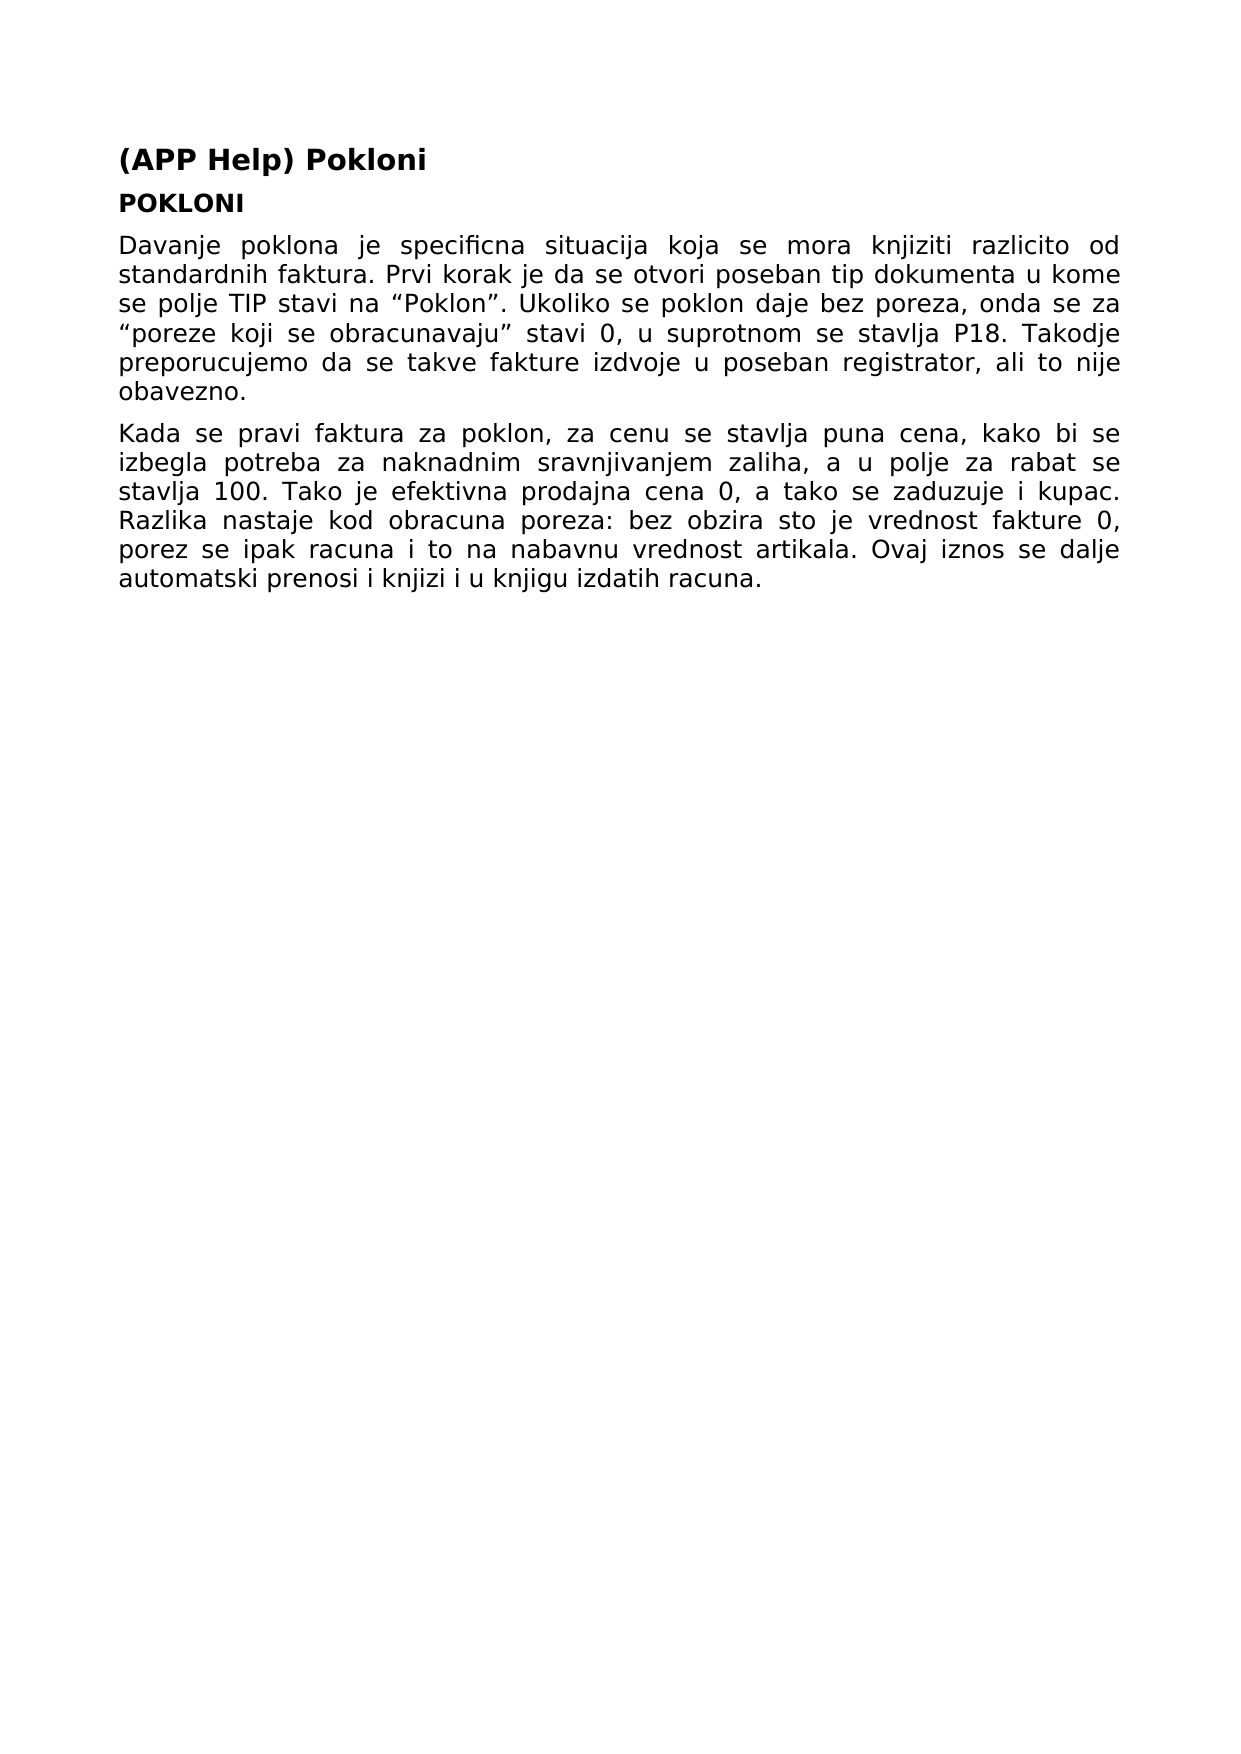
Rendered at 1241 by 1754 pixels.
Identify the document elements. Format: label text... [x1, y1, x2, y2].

text Kada se pravi faktura za poklon, za cenu se stavlja puna cena, kako bi se izbegla potreba za naknadnim sravnjivanjem zaliha, a u polje za rabat se stavlja 100. Tako je efektivna prodajna cena 0, a tako se zaduzuje i kupac. Razlika nastaje kod obracuna poreza: bez obzira sto je vrednost fakture 0, porez se ipak racuna i to na nabavnu vrednost artikala. Ovaj iznos se dalje automatski prenosi i knjizi i u knjigu izdatih racuna. [118, 419, 1122, 594]
text POKLONI [118, 189, 1122, 219]
subtitle (APP Help) Pokloni [118, 143, 1122, 177]
text Davanje poklona je specificna situacija koja se mora knjiziti razlicito od standardnih faktura. Prvi korak je da se otvori poseban tip dokumenta u kome se polje TIP stavi na “Poklon”. Ukoliko se poklon daje bez poreza, onda se za “poreze koji se obracunavaju” stavi 0, u suprotnom se stavlja P18. Takodje preporucujemo da se takve fakture izdvoje u poseban registrator, ali to nije obavezno. [118, 231, 1122, 406]
